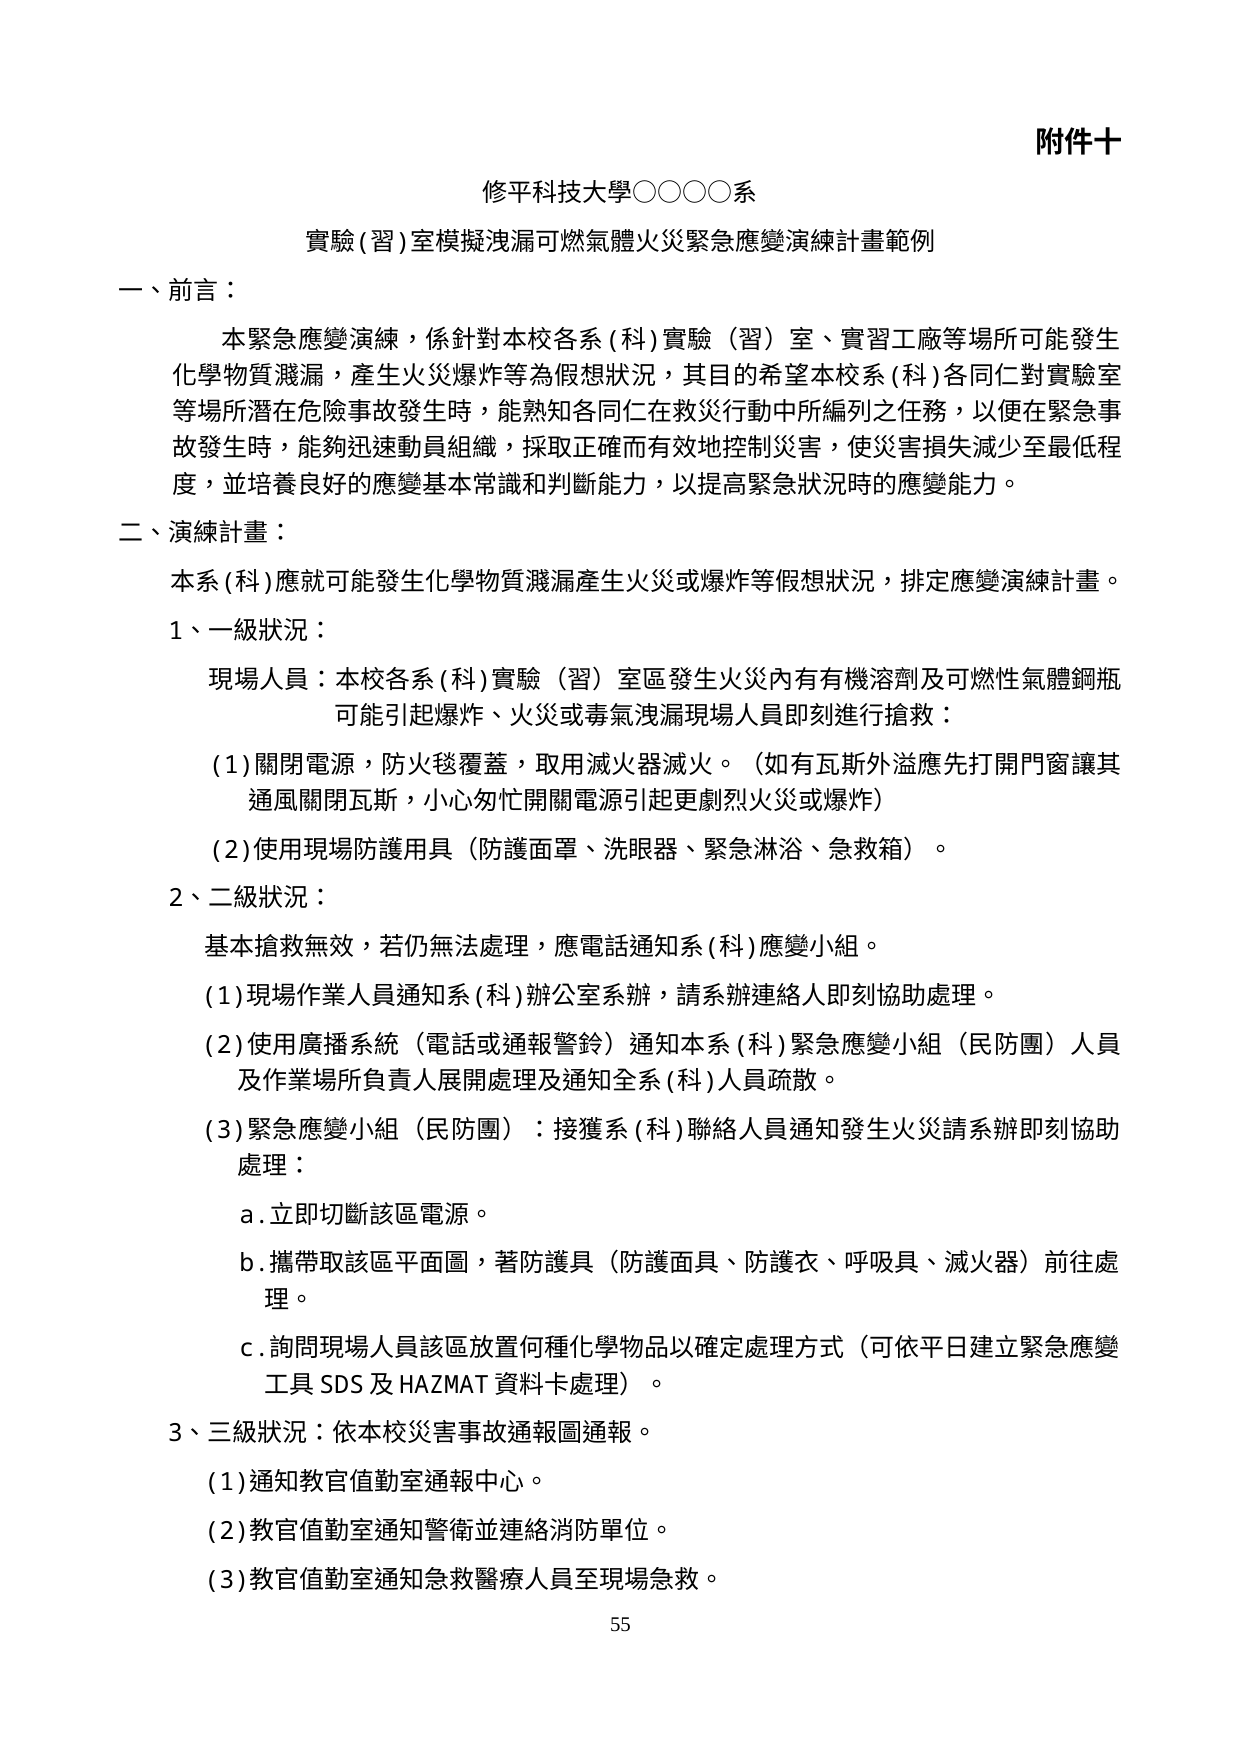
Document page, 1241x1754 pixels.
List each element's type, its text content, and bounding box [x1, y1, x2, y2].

text (1)關閉電源，防火毯覆蓋，取用滅火器滅火。（如有瓦斯外溢應先打開門窗讓其通風關閉瓦斯，小心匆忙開關電源引起更劇烈火災或爆炸） [209, 744, 1122, 817]
text 現場人員：本校各系(科)實驗（習）室區發生火災內有有機溶劑及可燃性氣體鋼瓶可能引起爆炸、火災或毒氣洩漏現場人員即刻進行搶救： [209, 659, 1122, 732]
text 本系(科)應就可能發生化學物質濺漏產生火災或爆炸等假想狀況，排定應變演練計畫。 [171, 562, 1122, 598]
text (1)通知教官值勤室通報中心。 [204, 1462, 1122, 1498]
text (3)教官值勤室通知急救醫療人員至現場急救。 [204, 1559, 1122, 1595]
text c.詢問現場人員該區放置何種化學物品以確定處理方式（可依平日建立緊急應變工具SDS及HAZMAT資料卡處理）。 [239, 1328, 1122, 1400]
text 附件十 [118, 118, 1122, 160]
text 修平科技大學○○○○系 [118, 173, 1122, 209]
text a.立即切斷該區電源。 [239, 1194, 1122, 1230]
text 二、演練計畫： [118, 513, 1122, 549]
text (2)教官值勤室通知警衛並連絡消防單位。 [204, 1510, 1122, 1547]
text 3、三級狀況：依本校災害事故通報圖通報。 [118, 1413, 1122, 1449]
text (3)緊急應變小組（民防團）：接獲系(科)聯絡人員通知發生火災請系辦即刻協助處理： [201, 1109, 1122, 1182]
text 實驗(習)室模擬洩漏可燃氣體火災緊急應變演練計畫範例 [118, 222, 1122, 258]
text 一、前言： [118, 270, 1122, 307]
text 2、二級狀況： [168, 878, 1122, 914]
text (2)使用現場防護用具（防護面罩、洗眼器、緊急淋浴、急救箱）。 [209, 829, 1122, 865]
text 本緊急應變演練，係針對本校各系(科)實驗（習）室、實習工廠等場所可能發生化學物質濺漏，產生火災爆炸等為假想狀況，其目的希望本校系(科)各同仁對實驗室等場所潛在危險事故發生時，能熟知各同仁在救災行動中所編列之任務，以便在緊急事故發生時，能夠迅速動員組織，採取正確而有效地控制災害，使災害損失減少至最低程度，並培養良好的應變基本常識和判斷能力，以提高緊急狀況時的應變能力。 [172, 319, 1122, 500]
text b.攜帶取該區平面圖，著防護具（防護面具、防護衣、呼吸具、滅火器）前往處理。 [239, 1243, 1122, 1315]
text (1)現場作業人員通知系(科)辦公室系辦，請系辦連絡人即刻協助處理。 [201, 975, 1122, 1012]
text 1、一級狀況： [168, 610, 1122, 647]
text 基本搶救無效，若仍無法處理，應電話通知系(科)應變小組。 [168, 927, 1122, 963]
text (2)使用廣播系統（電話或通報警鈴）通知本系(科)緊急應變小組（民防團）人員及作業場所負責人展開處理及通知全系(科)人員疏散。 [201, 1024, 1122, 1097]
